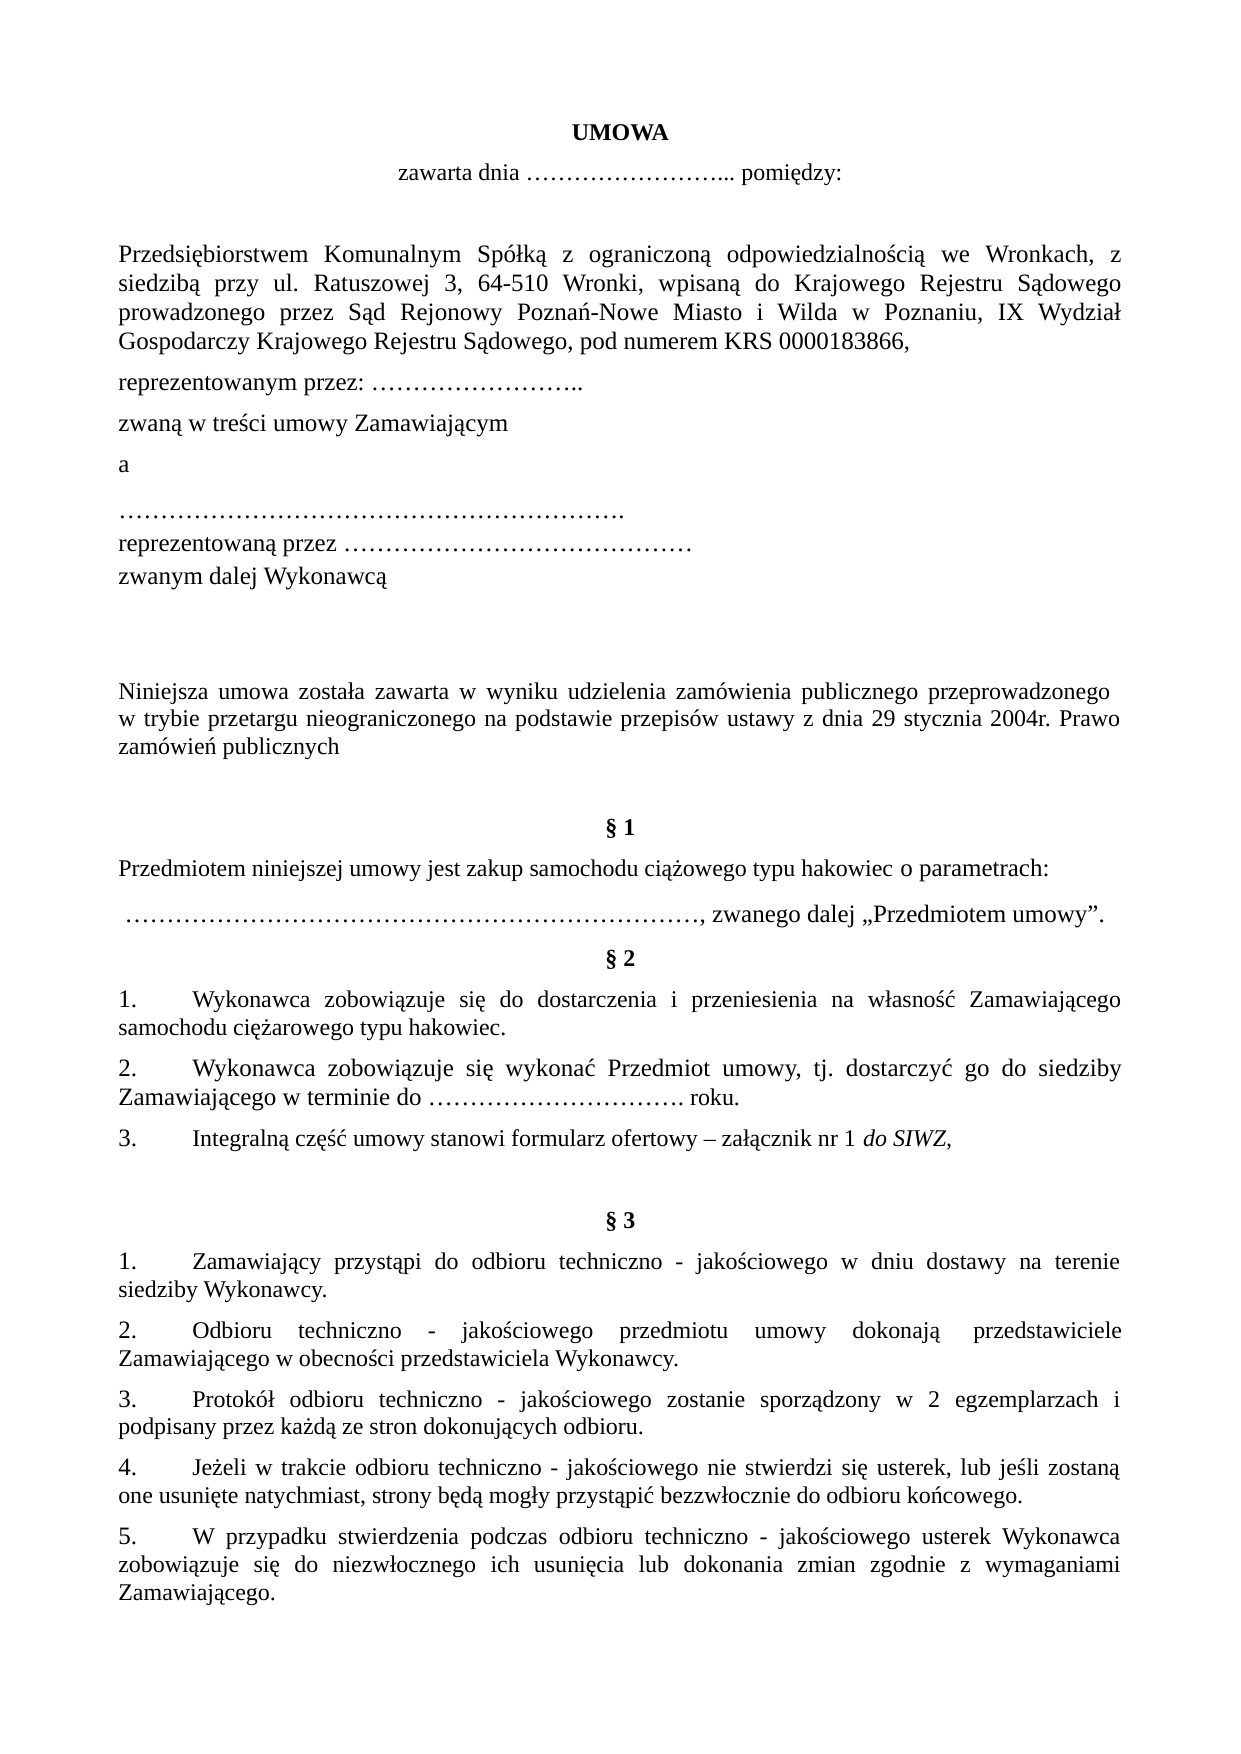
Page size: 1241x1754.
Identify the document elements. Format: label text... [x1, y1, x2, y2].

list Wykonawca zobowiązuje się wykonać Przedmiot umowy, tj. dostarczyć go do siedziby Zamawiającego w terminie do …………………………. roku. [118, 1053, 1122, 1111]
text reprezentowanym przez: …………………….. [118, 367, 1122, 396]
list Wykonawca zobowiązuje się do dostarczenia i przeniesienia na własność Zamawiającego samochodu ciężarowego typu hakowiec. [118, 984, 1122, 1041]
text zwanym dalej Wykonawcą [118, 561, 1122, 590]
text UMOWA [118, 118, 1122, 146]
text reprezentowaną przez …………………………………… [118, 528, 1122, 557]
list W przypadku stwierdzenia podczas odbioru techniczno - jakościowego usterek Wykonawca zobowiązuje się do niezwłocznego ich usunięcia lub dokonania zmian zgodnie z wymaganiami Zamawiającego. [118, 1521, 1122, 1605]
text Przedsiębiorstwem Komunalnym Spółką z ograniczoną odpowiedzialnością we Wronkach, z siedzibą przy ul. Ratuszowej 3, 64-510 Wronki, wpisaną do Krajowego Rejestru Sądowego prowadzonego przez Sąd Rejonowy Poznań-Nowe Miasto i Wilda w Poznaniu, IX Wydział Gospodarczy Krajowego Rejestru Sądowego, pod numerem KRS 0000183866, [118, 239, 1122, 354]
text ……………………………………………………. [118, 495, 1122, 524]
text ……………………………………………………………, zwanego dalej „Przedmiotem umowy”. [118, 899, 1122, 928]
list Zamawiający przystąpi do odbioru techniczno - jakościowego w dniu dostawy na terenie siedziby Wykonawcy. [118, 1246, 1122, 1302]
list Protokół odbioru techniczno - jakościowego zostanie sporządzony w 2 egzemplarzach i podpisany przez każdą ze stron dokonujących odbioru. [118, 1384, 1122, 1440]
text a [118, 449, 1122, 478]
list Odbioru techniczno - jakościowego przedmiotu umowy dokonają przedstawiciele Zamawiającego w obecności przedstawiciela Wykonawcy. [118, 1315, 1122, 1371]
text § 2 [118, 944, 1122, 972]
list Integralną część umowy stanowi formularz ofertowy – załącznik nr 1 do SIWZ, [118, 1123, 1122, 1152]
text Niniejsza umowa została zawarta w wyniku udzielenia zamówienia publicznego przeprowadzonego w trybie przetargu nieograniczonego na podstawie przepisów ustawy z dnia 29 stycznia 2004r. Prawo zamówień publicznych [118, 677, 1122, 759]
text § 3 [118, 1206, 1122, 1233]
list Jeżeli w trakcie odbioru techniczno - jakościowego nie stwierdzi się usterek, lub jeśli zostaną one usunięte natychmiast, strony będą mogły przystąpić bezzwłocznie do odbioru końcowego. [118, 1452, 1122, 1509]
text § 1 [118, 813, 1122, 841]
text zwaną w treści umowy Zamawiającym [118, 408, 1122, 437]
text Przedmiotem niniejszej umowy jest zakup samochodu ciążowego typu hakowiec o parametrach: [118, 853, 1122, 882]
text zawarta dnia ……………………... pomiędzy: [118, 158, 1122, 186]
